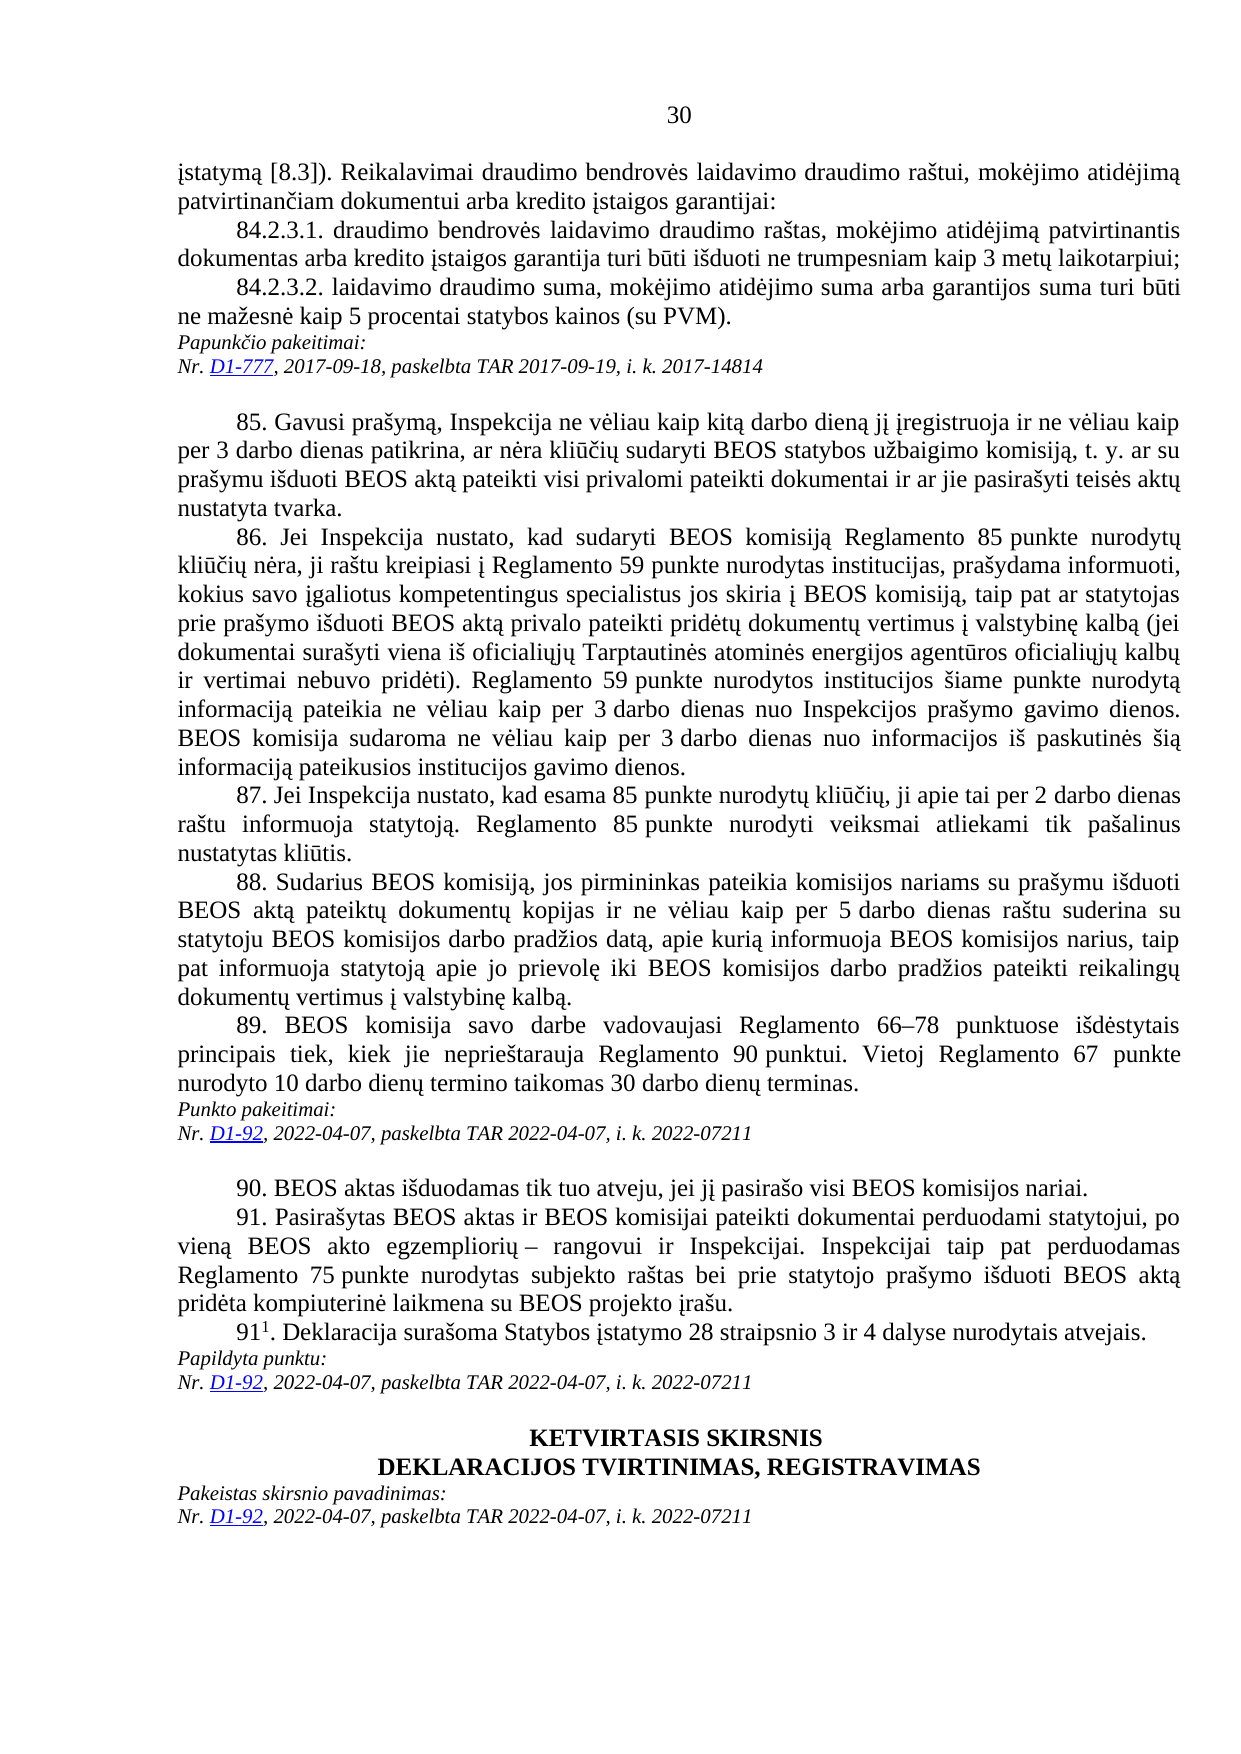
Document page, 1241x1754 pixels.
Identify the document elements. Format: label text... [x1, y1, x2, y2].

text Nr. D1-777, 2017-09-18, paskelbta TAR 2017-09-19, i. k. 2017-14814 [177, 354, 1181, 378]
text Nr. D1-92, 2022-04-07, paskelbta TAR 2022-04-07, i. k. 2022-07211 [177, 1504, 1181, 1528]
text DEKLARACIJOS TVIRTINIMAS, REGISTRAVIMAS [177, 1452, 1181, 1480]
text Papildyta punktu: [177, 1346, 1181, 1370]
text KETVIRTASIS SKIRSNIS [177, 1423, 1181, 1452]
text 911. Deklaracija surašoma Statybos įstatymo 28 straipsnio 3 ir 4 dalyse nurodytais atvejais. [177, 1317, 1181, 1346]
text 91. Pasirašytas BEOS aktas ir BEOS komisijai pateikti dokumentai perduodami statytojui, po vieną BEOS akto egzempliorių – rangovui ir Inspekcijai. Inspekcijai taip pat perduodamas Reglamento 75 punkte nurodytas subjekto raštas bei prie statytojo prašymo išduoti BEOS aktą pridėta kompiuterinė laikmena su BEOS projekto įrašu. [177, 1202, 1181, 1317]
text Papunkčio pakeitimai: [177, 330, 1181, 354]
text Punkto pakeitimai: [177, 1097, 1181, 1121]
text 90. BEOS aktas išduodamas tik tuo atveju, jei jį pasirašo visi BEOS komisijos nariai. [177, 1173, 1181, 1202]
text Nr. D1-92, 2022-04-07, paskelbta TAR 2022-04-07, i. k. 2022-07211 [177, 1121, 1181, 1145]
text 84.2.3.2. laidavimo draudimo suma, mokėjimo atidėjimo suma arba garantijos suma turi būti ne mažesnė kaip 5 procentai statybos kainos (su PVM). [177, 272, 1181, 330]
text 85. Gavusi prašymą, Inspekcija ne vėliau kaip kitą darbo dieną jį įregistruoja ir ne vėliau kaip per 3 darbo dienas patikrina, ar nėra kliūčių sudaryti BEOS statybos užbaigimo komisiją, t. y. ar su prašymu išduoti BEOS aktą pateikti visi privalomi pateikti dokumentai ir ar jie pasirašyti teisės aktų nustatyta tvarka. [177, 407, 1181, 522]
text 87. Jei Inspekcija nustato, kad esama 85 punkte nurodytų kliūčių, ji apie tai per 2 darbo dienas raštu informuoja statytoją. Reglamento 85 punkte nurodyti veiksmai atliekami tik pašalinus nustatytas kliūtis. [177, 780, 1181, 867]
text 84.2.3.1. draudimo bendrovės laidavimo draudimo raštas, mokėjimo atidėjimą patvirtinantis dokumentas arba kredito įstaigos garantija turi būti išduoti ne trumpesniam kaip 3 metų laikotarpiui; [177, 215, 1181, 272]
text įstatymą [8.3]). Reikalavimai draudimo bendrovės laidavimo draudimo raštui, mokėjimo atidėjimą patvirtinančiam dokumentui arba kredito įstaigos garantijai: [177, 157, 1181, 215]
text Pakeistas skirsnio pavadinimas: [177, 1480, 1181, 1504]
text Nr. D1-92, 2022-04-07, paskelbta TAR 2022-04-07, i. k. 2022-07211 [177, 1370, 1181, 1394]
text 88. Sudarius BEOS komisiją, jos pirmininkas pateikia komisijos nariams su prašymu išduoti BEOS aktą pateiktų dokumentų kopijas ir ne vėliau kaip per 5 darbo dienas raštu suderina su statytoju BEOS komisijos darbo pradžios datą, apie kurią informuoja BEOS komisijos narius, taip pat informuoja statytoją apie jo prievolę iki BEOS komisijos darbo pradžios pateikti reikalingų dokumentų vertimus į valstybinę kalbą. [177, 867, 1181, 1010]
text 89. BEOS komisija savo darbe vadovaujasi Reglamento 66–78 punktuose išdėstytais principais tiek, kiek jie neprieštarauja Reglamento 90 punktui. Vietoj Reglamento 67 punkte nurodyto 10 darbo dienų termino taikomas 30 darbo dienų terminas. [177, 1010, 1181, 1097]
text 86. Jei Inspekcija nustato, kad sudaryti BEOS komisiją Reglamento 85 punkte nurodytų kliūčių nėra, ji raštu kreipiasi į Reglamento 59 punkte nurodytas institucijas, prašydama informuoti, kokius savo įgaliotus kompetentingus specialistus jos skiria į BEOS komisiją, taip pat ar statytojas prie prašymo išduoti BEOS aktą privalo pateikti pridėtų dokumentų vertimus į valstybinę kalbą (jei dokumentai surašyti viena iš oficialiųjų Tarptautinės atominės energijos agentūros oficialiųjų kalbų ir vertimai nebuvo pridėti). Reglamento 59 punkte nurodytos institucijos šiame punkte nurodytą informaciją pateikia ne vėliau kaip per 3 darbo dienas nuo Inspekcijos prašymo gavimo dienos. BEOS komisija sudaroma ne vėliau kaip per 3 darbo dienas nuo informacijos iš paskutinės šią informaciją pateikusios institucijos gavimo dienos. [177, 522, 1181, 780]
